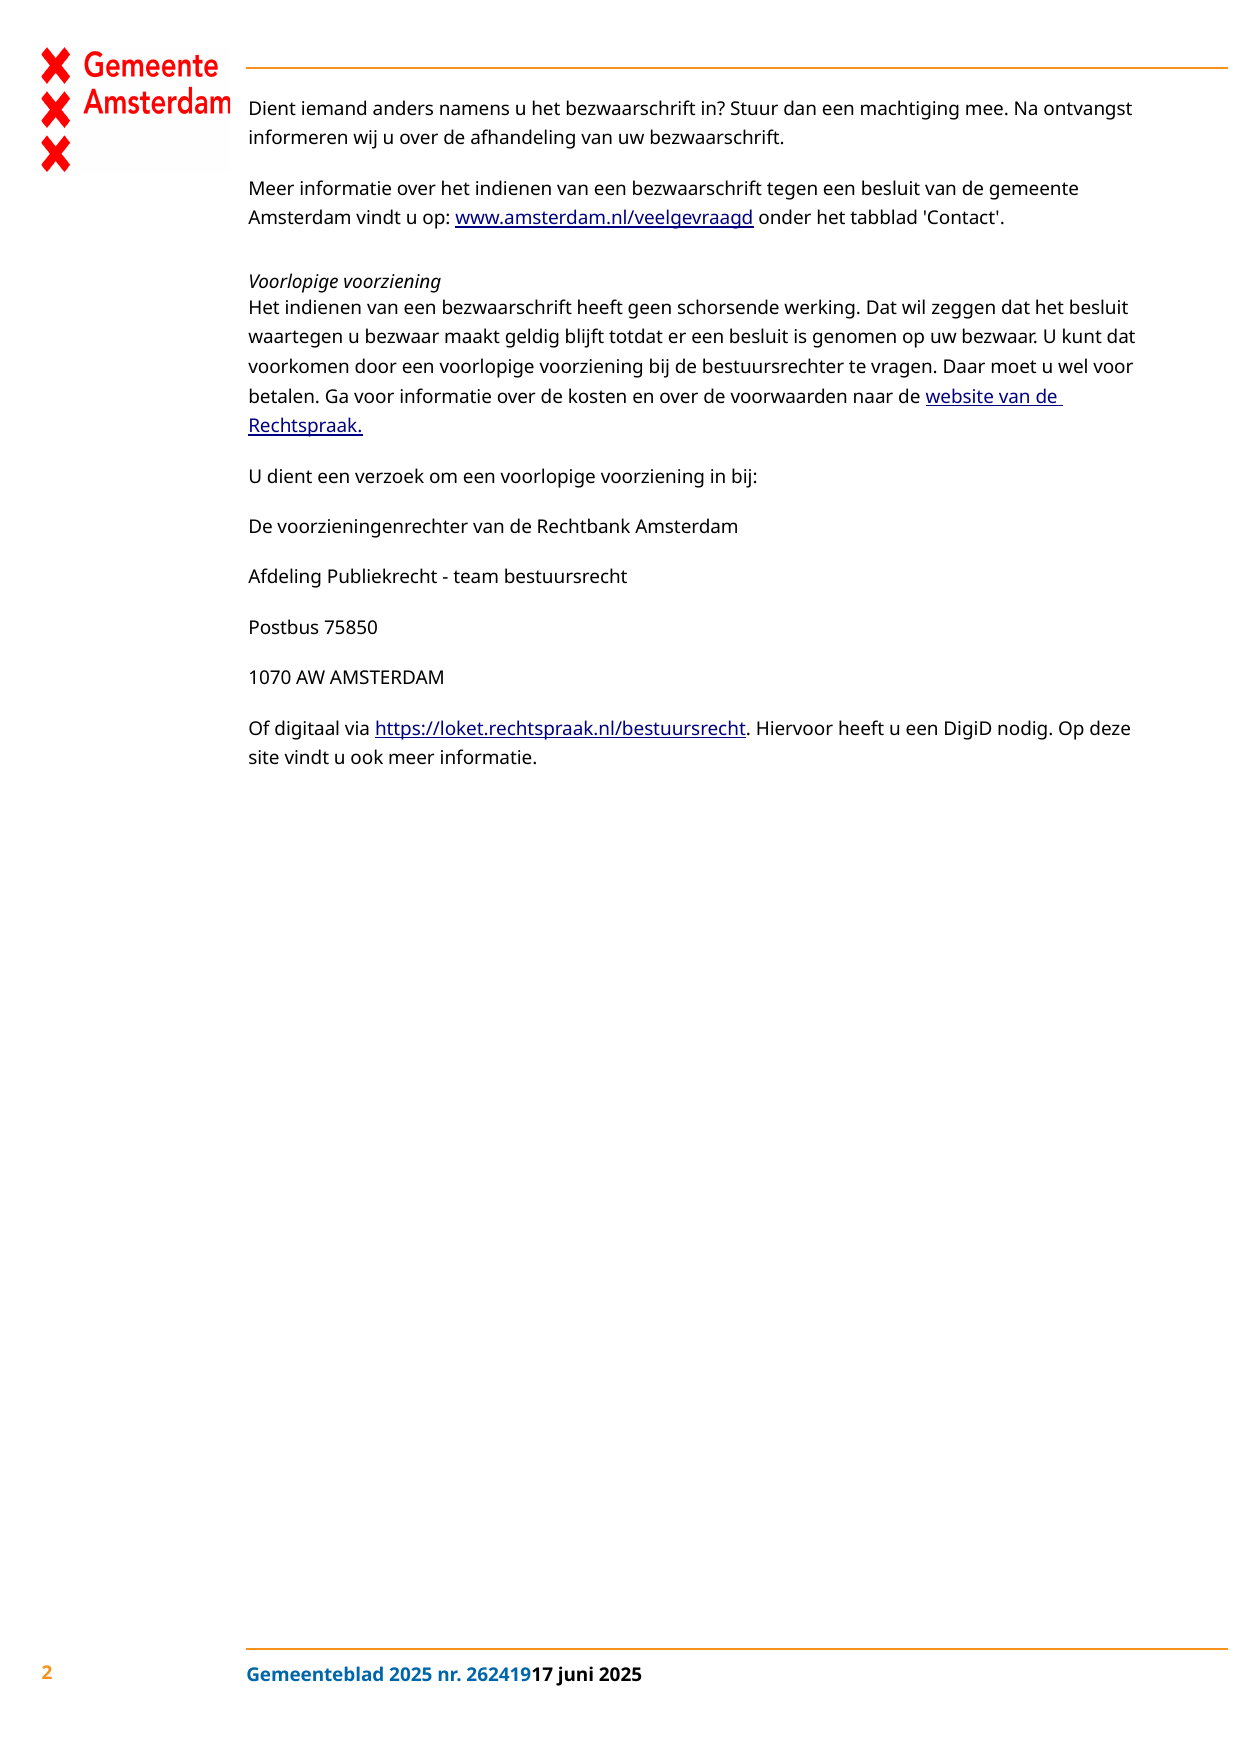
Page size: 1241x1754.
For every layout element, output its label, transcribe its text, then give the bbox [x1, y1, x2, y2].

text 1070 AW AMSTERDAM [248, 664, 1152, 690]
text Afdeling Publiekrecht - team bestuursrecht [248, 564, 1152, 589]
text Postbus 75850 [248, 614, 1152, 640]
text Voorlopige voorziening [248, 268, 1152, 294]
text Meer informatie over het indienen van een bezwaarschrift tegen een besluit van de gemeente Amsterdam vindt u op: www.amsterdam.nl/veelgevraagd onder het tabblad 'Contact'. [248, 175, 1152, 230]
text Het indienen van een bezwaarschrift heeft geen schorsende werking. Dat wil zeggen dat het besluit waartegen u bezwaar maakt geldig blijft totdat er een besluit is genomen op uw bezwaar. U kunt dat voorkomen door een voorlopige voorziening bij de bestuursrechter te vragen. Daar moet u wel voor betalen. Ga voor informatie over de kosten en over de voorwaarden naar de website van de Rechtspraak. [248, 294, 1152, 438]
text U dient een verzoek om een voorlopige voorziening in bij: [248, 463, 1152, 488]
text De voorzieningenrechter van de Rechtbank Amsterdam [248, 513, 1152, 539]
picture [41, 47, 231, 172]
text Of digitaal via https://loket.rechtspraak.nl/bestuursrecht. Hiervoor heeft u een DigiD nodig. Op deze site vindt u ook meer informatie. [248, 715, 1152, 770]
text Dient iemand anders namens u het bezwaarschrift in? Stuur dan een machtiging mee. Na ontvangst informeren wij u over de afhandeling van uw bezwaarschrift. [248, 95, 1152, 150]
